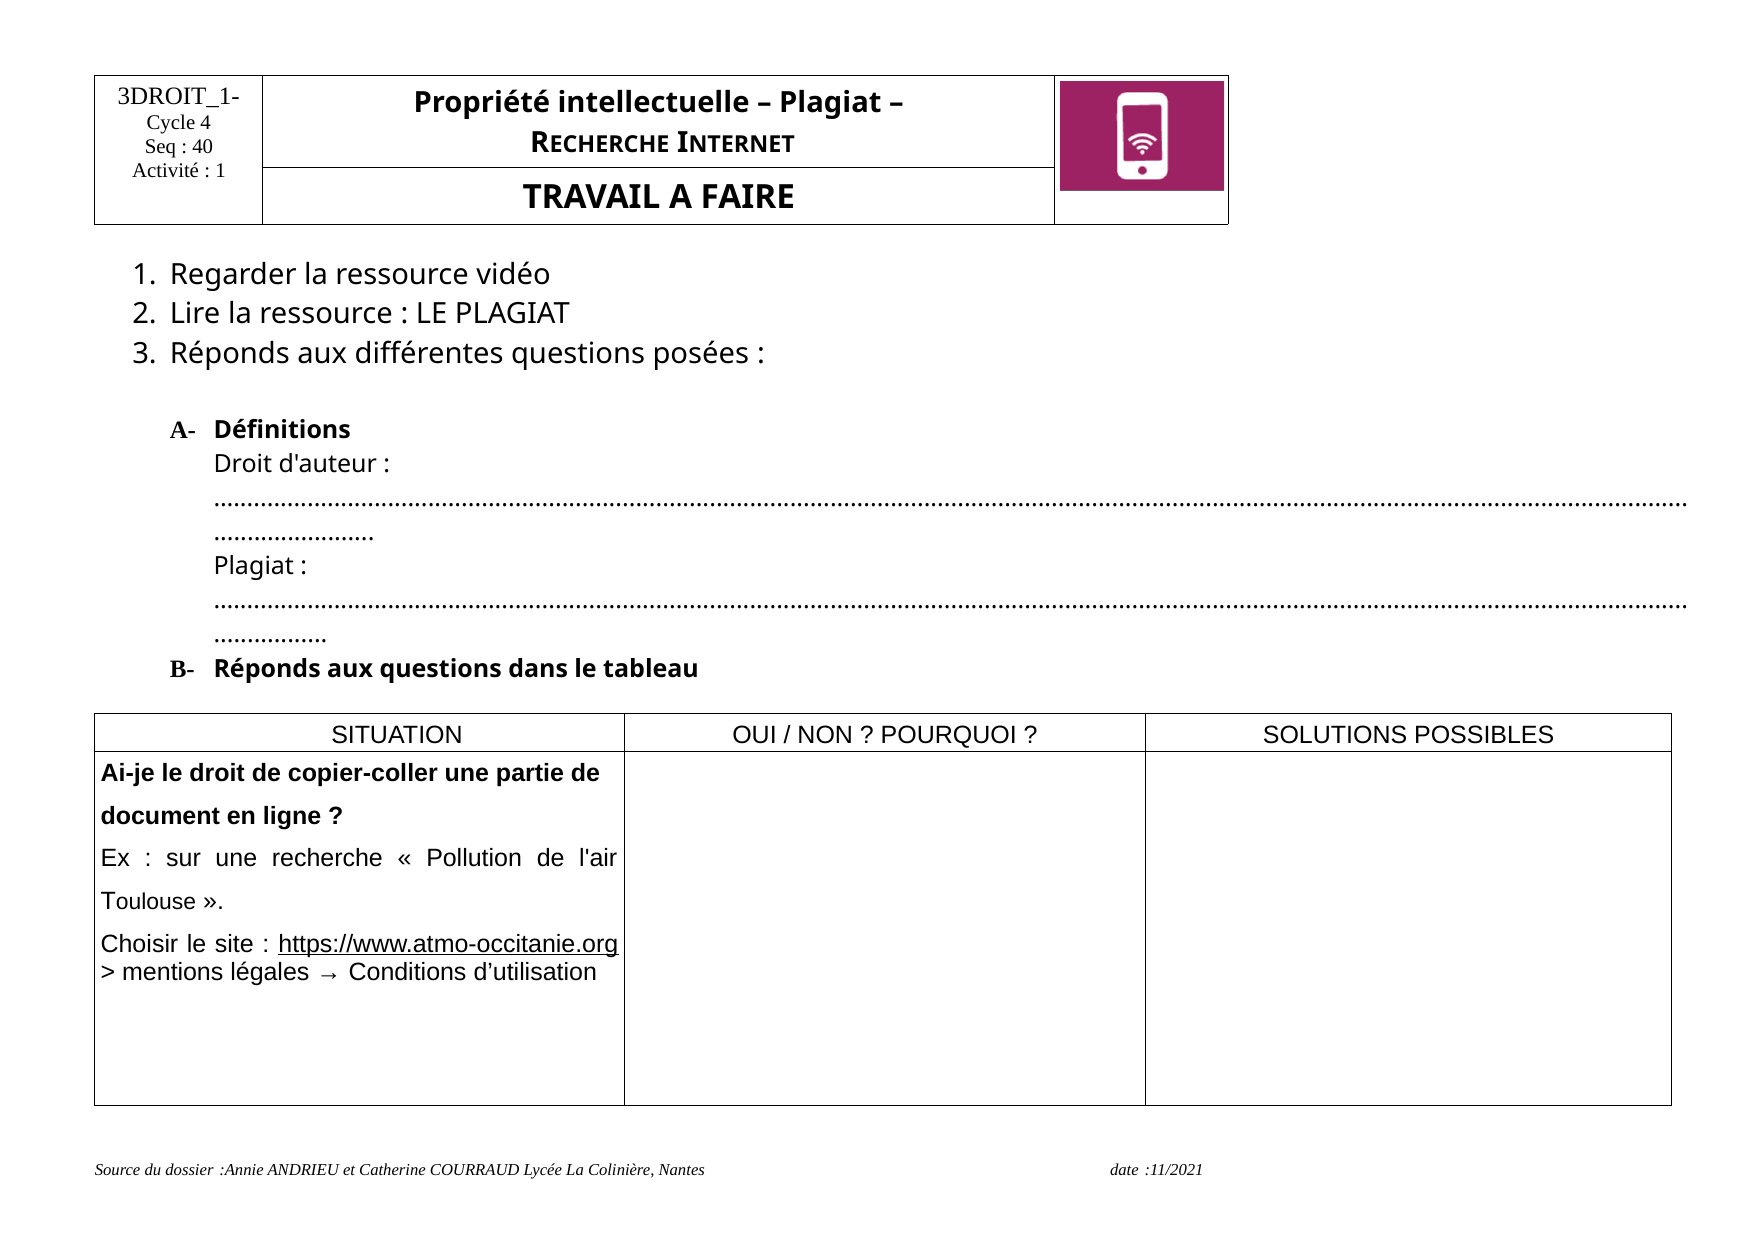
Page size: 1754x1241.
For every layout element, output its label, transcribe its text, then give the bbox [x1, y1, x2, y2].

list Définitions Droit d'auteur : …................................................................................................................................................................................................................................................. Plagiat : ….......................................................................................................................................................................................................................................... [169, 412, 1693, 650]
list Réponds aux différentes questions posées : [132, 332, 1693, 372]
table_cell [1146, 752, 1671, 1105]
table_cell [625, 752, 1145, 1105]
list Regarder la ressource vidéo [132, 253, 1693, 293]
table_header SOLUTIONS POSSIBLES [1146, 714, 1671, 751]
table_header OUI / NON ? POURQUOI ? [625, 714, 1145, 751]
table_cell Ai-je le droit de copier-coller une partie de document en ligne ? Ex : sur une recherche « Pollution de l'air Toulouse ». Choisir le site : https://www.atmo-occitanie.org > mentions légales → Conditions d’utilisation [95, 752, 624, 1105]
table_header SITUATION [95, 714, 624, 751]
list Lire la ressource : LE PLAGIAT [132, 293, 1693, 332]
list Réponds aux questions dans le tableau [169, 650, 1693, 684]
